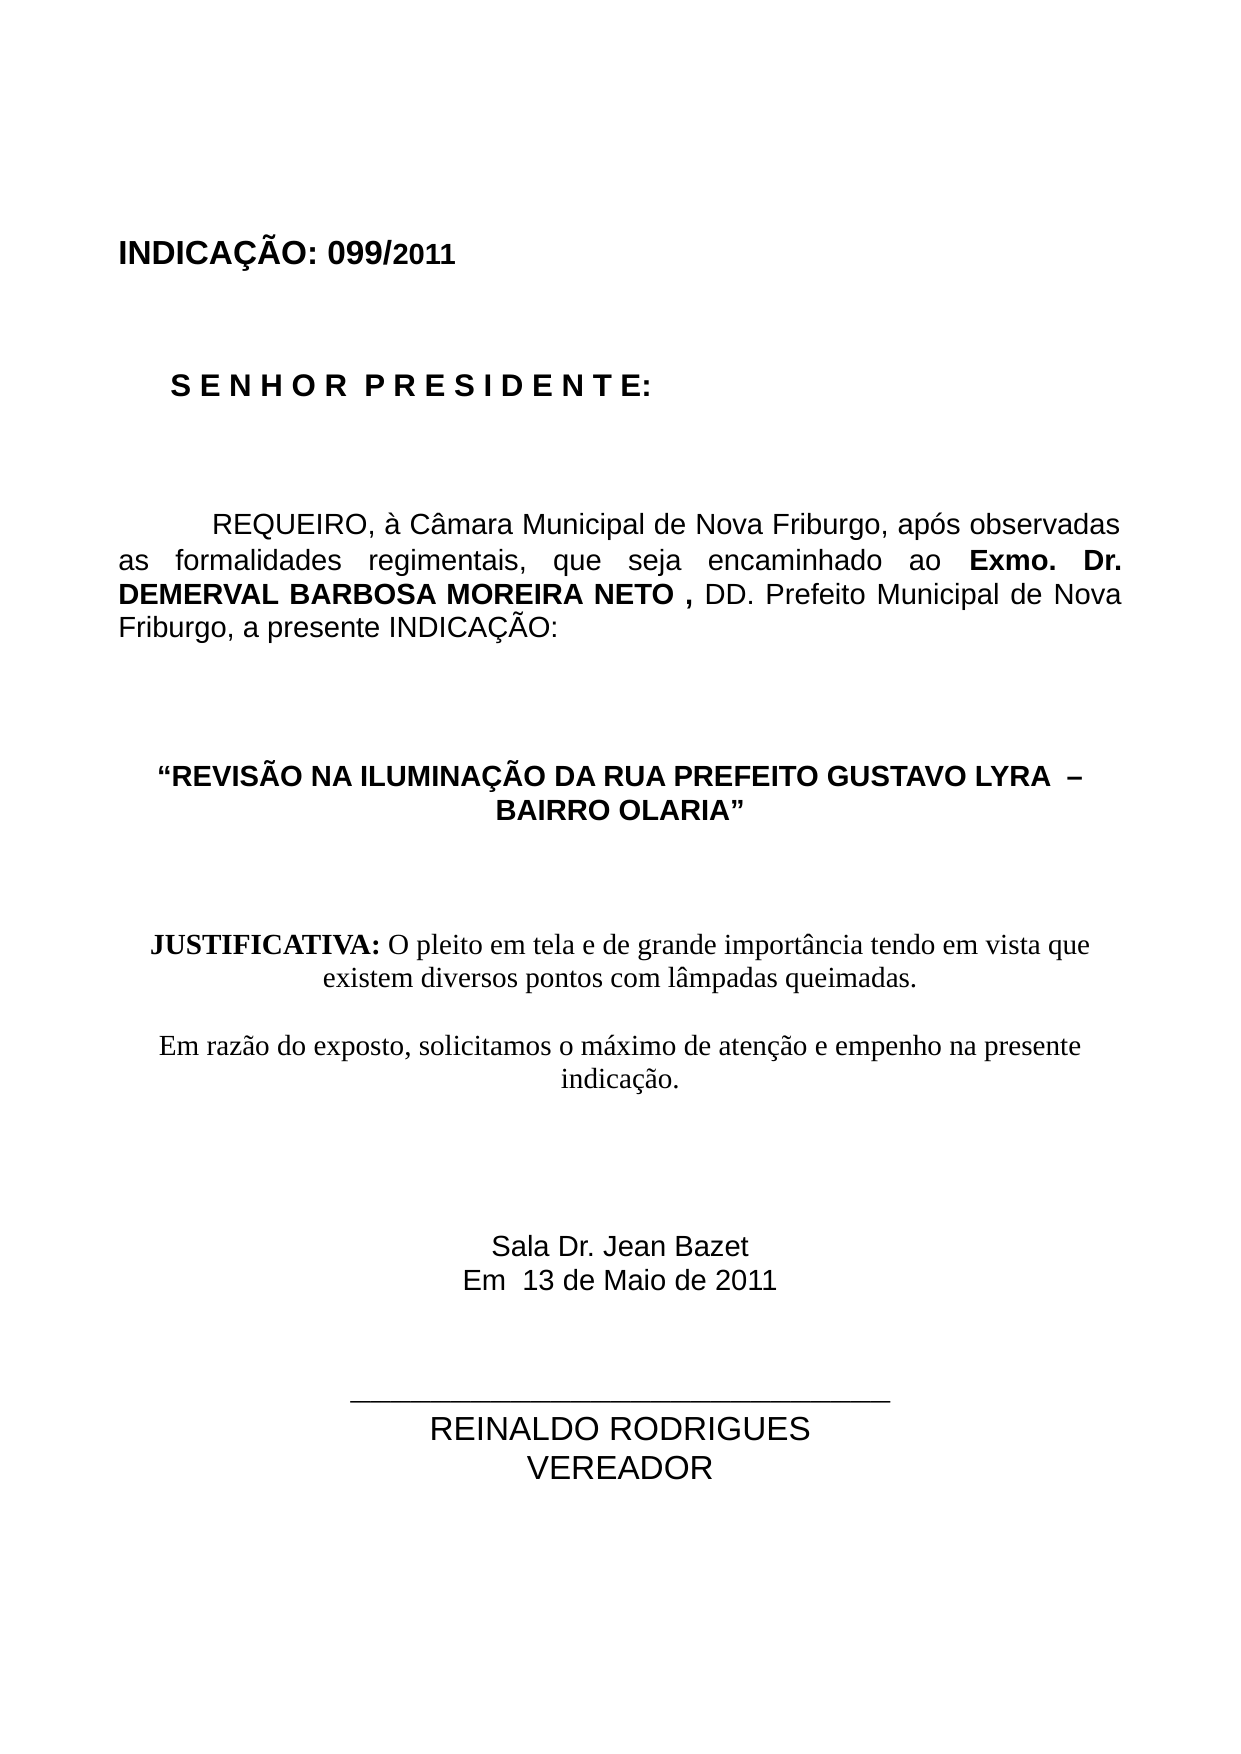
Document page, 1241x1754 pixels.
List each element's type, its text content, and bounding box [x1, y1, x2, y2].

text REQUEIRO, à Câmara Municipal de Nova Friburgo, após observadas as formalidades regimentais, que seja encaminhado ao Exmo. Dr. DEMERVAL BARBOSA MOREIRA NETO , DD. Prefeito Municipal de Nova Friburgo, a presente INDICAÇÃO: [118, 507, 1122, 644]
text S E N H O R P R E S I D E N T E: [118, 367, 1122, 403]
text JUSTIFICATIVA: O pleito em tela e de grande importância tendo em vista que existem diversos pontos com lâmpadas queimadas. [118, 927, 1122, 994]
text Em razão do exposto, solicitamos o máximo de atenção e empenho na presente indicação. [118, 1028, 1122, 1095]
text “REVISÃO NA ILUMINAÇÃO DA RUA PREFEITO GUSTAVO LYRA – BAIRRO OLARIA” [118, 759, 1122, 826]
text VEREADOR [118, 1448, 1122, 1486]
text Em 13 de Maio de 2011 [118, 1262, 1122, 1296]
text Sala Dr. Jean Bazet [118, 1229, 1122, 1262]
text ___________________________ [118, 1372, 1122, 1409]
text INDICAÇÃO: 099/2011 [118, 233, 1122, 272]
text REINALDO RODRIGUES [118, 1409, 1122, 1448]
